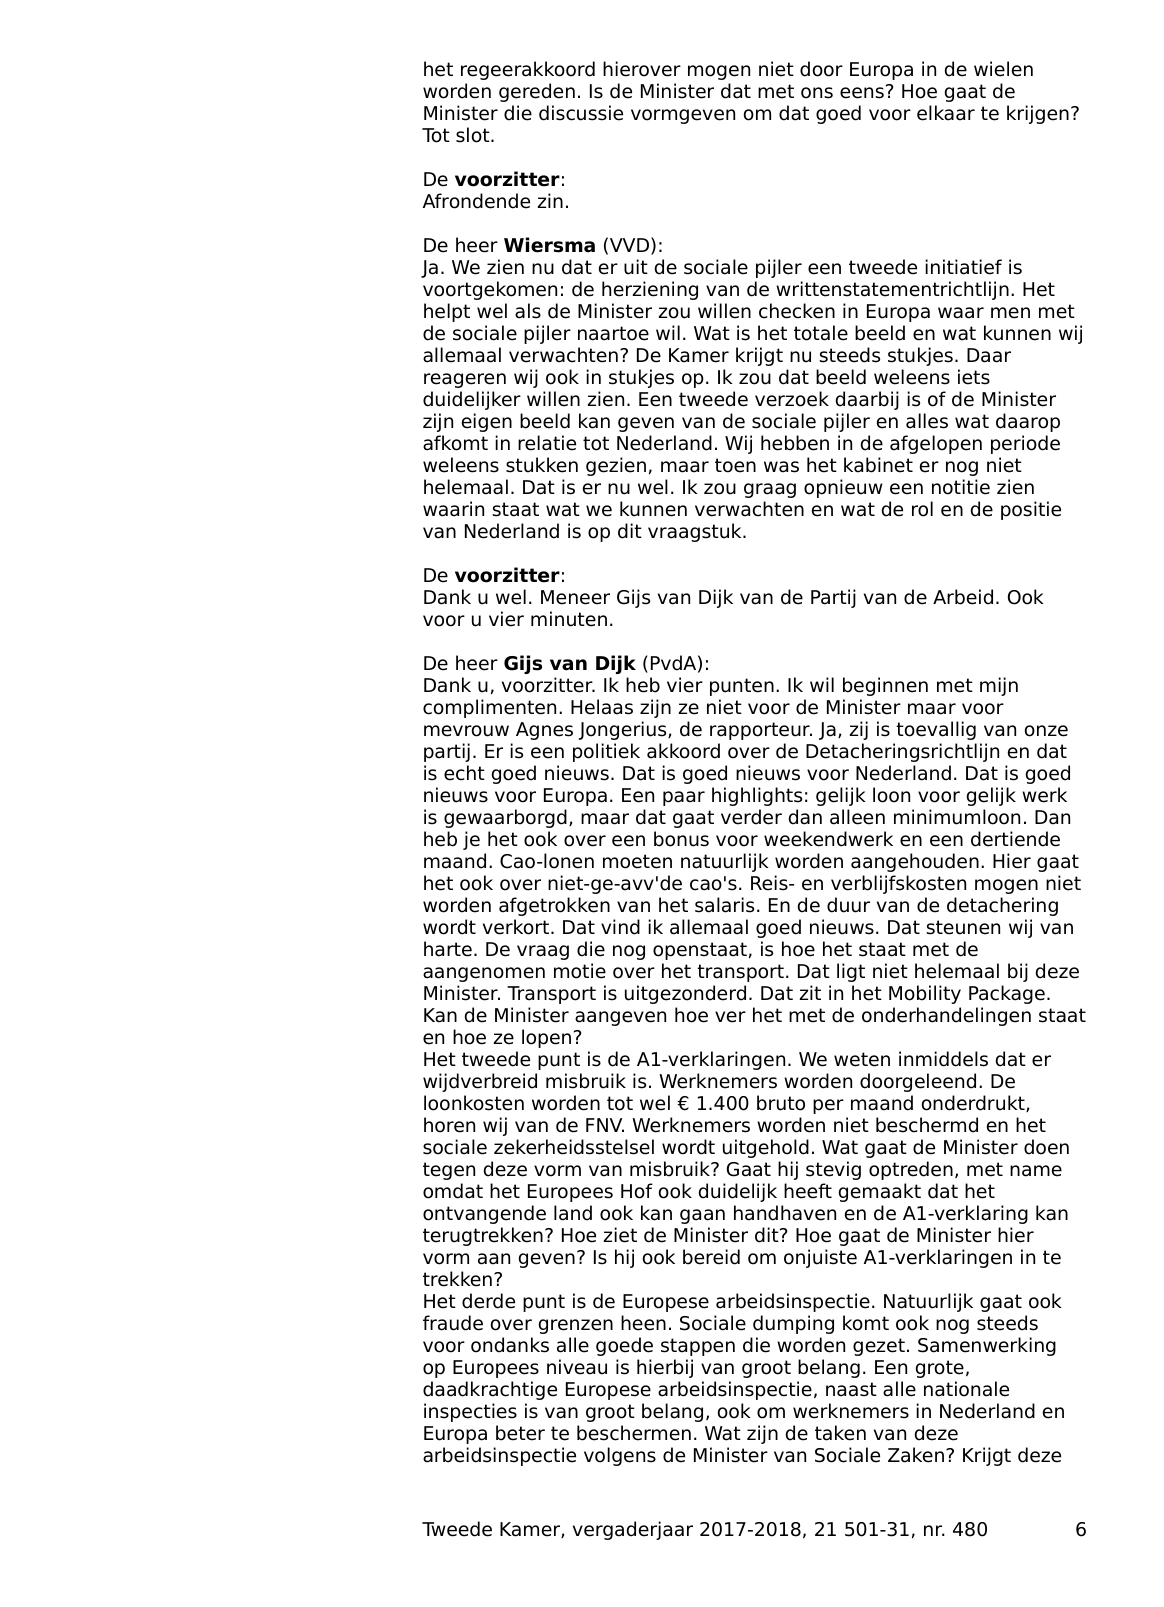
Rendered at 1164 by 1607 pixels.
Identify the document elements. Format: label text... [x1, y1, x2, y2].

text De voorzitter: [422, 169, 1087, 191]
text De heer Gijs van Dijk (PvdA): [422, 653, 1087, 675]
text De heer Wiersma (VVD): [422, 235, 1087, 257]
text Afrondende zin. [422, 191, 1087, 213]
text Dank u, voorzitter. Ik heb vier punten. Ik wil beginnen met mijn complimenten. Helaas zijn ze niet voor de Minister maar voor mevrouw Agnes Jongerius, de rapporteur. Ja, zij is toevallig van onze partij. Er is een politiek akkoord over de Detacheringsrichtlijn en dat is echt goed nieuws. Dat is goed nieuws voor Nederland. Dat is goed nieuws voor Europa. Een paar highlights: gelijk loon voor gelijk werk is gewaarborgd, maar dat gaat verder dan alleen minimumloon. Dan heb je het ook over een bonus voor weekendwerk en een dertiende maand. Cao-lonen moeten natuurlijk worden aangehouden. Hier gaat het ook over niet-ge-avv'de cao's. Reis- en verblijfskosten mogen niet worden afgetrokken van het salaris. En de duur van de detachering wordt verkort. Dat vind ik allemaal goed nieuws. Dat steunen wij van harte. De vraag die nog openstaat, is hoe het staat met de aangenomen motie over het transport. Dat ligt niet helemaal bij deze Minister. Transport is uitgezonderd. Dat zit in het Mobility Package. Kan de Minister aangeven hoe ver het met de onderhandelingen staat en hoe ze lopen? [422, 675, 1087, 1049]
text Het derde punt is de Europese arbeidsinspectie. Natuurlijk gaat ook fraude over grenzen heen. Sociale dumping komt ook nog steeds voor ondanks alle goede stappen die worden gezet. Samenwerking op Europees niveau is hierbij van groot belang. Een grote, daadkrachtige Europese arbeidsinspectie, naast alle nationale inspecties is van groot belang, ook om werknemers in Nederland en Europa beter te beschermen. Wat zijn de taken van deze arbeidsinspectie volgens de Minister van Sociale Zaken? Krijgt deze [422, 1291, 1087, 1467]
text Dank u wel. Meneer Gijs van Dijk van de Partij van de Arbeid. Ook voor u vier minuten. [422, 587, 1087, 631]
text De voorzitter: [422, 565, 1087, 587]
text Ja. We zien nu dat er uit de sociale pijler een tweede initiatief is voortgekomen: de herziening van de writtenstatementrichtlijn. Het helpt wel als de Minister zou willen checken in Europa waar men met de sociale pijler naartoe wil. Wat is het totale beeld en wat kunnen wij allemaal verwachten? De Kamer krijgt nu steeds stukjes. Daar reageren wij ook in stukjes op. Ik zou dat beeld weleens iets duidelijker willen zien. Een tweede verzoek daarbij is of de Minister zijn eigen beeld kan geven van de sociale pijler en alles wat daarop afkomt in relatie tot Nederland. Wij hebben in de afgelopen periode weleens stukken gezien, maar toen was het kabinet er nog niet helemaal. Dat is er nu wel. Ik zou graag opnieuw een notitie zien waarin staat wat we kunnen verwachten en wat de rol en de positie van Nederland is op dit vraagstuk. [422, 257, 1087, 543]
text Tot slot. [422, 125, 1087, 147]
text Het tweede punt is de A1-verklaringen. We weten inmiddels dat er wijdverbreid misbruik is. Werknemers worden doorgeleend. De loonkosten worden tot wel € 1.400 bruto per maand onderdrukt, horen wij van de FNV. Werknemers worden niet beschermd en het sociale zekerheidsstelsel wordt uitgehold. Wat gaat de Minister doen tegen deze vorm van misbruik? Gaat hij stevig optreden, met name omdat het Europees Hof ook duidelijk heeft gemaakt dat het ontvangende land ook kan gaan handhaven en de A1-verklaring kan terugtrekken? Hoe ziet de Minister dit? Hoe gaat de Minister hier vorm aan geven? Is hij ook bereid om onjuiste A1-verklaringen in te trekken? [422, 1049, 1087, 1291]
text het regeerakkoord hierover mogen niet door Europa in de wielen worden gereden. Is de Minister dat met ons eens? Hoe gaat de Minister die discussie vormgeven om dat goed voor elkaar te krijgen? [422, 59, 1087, 125]
